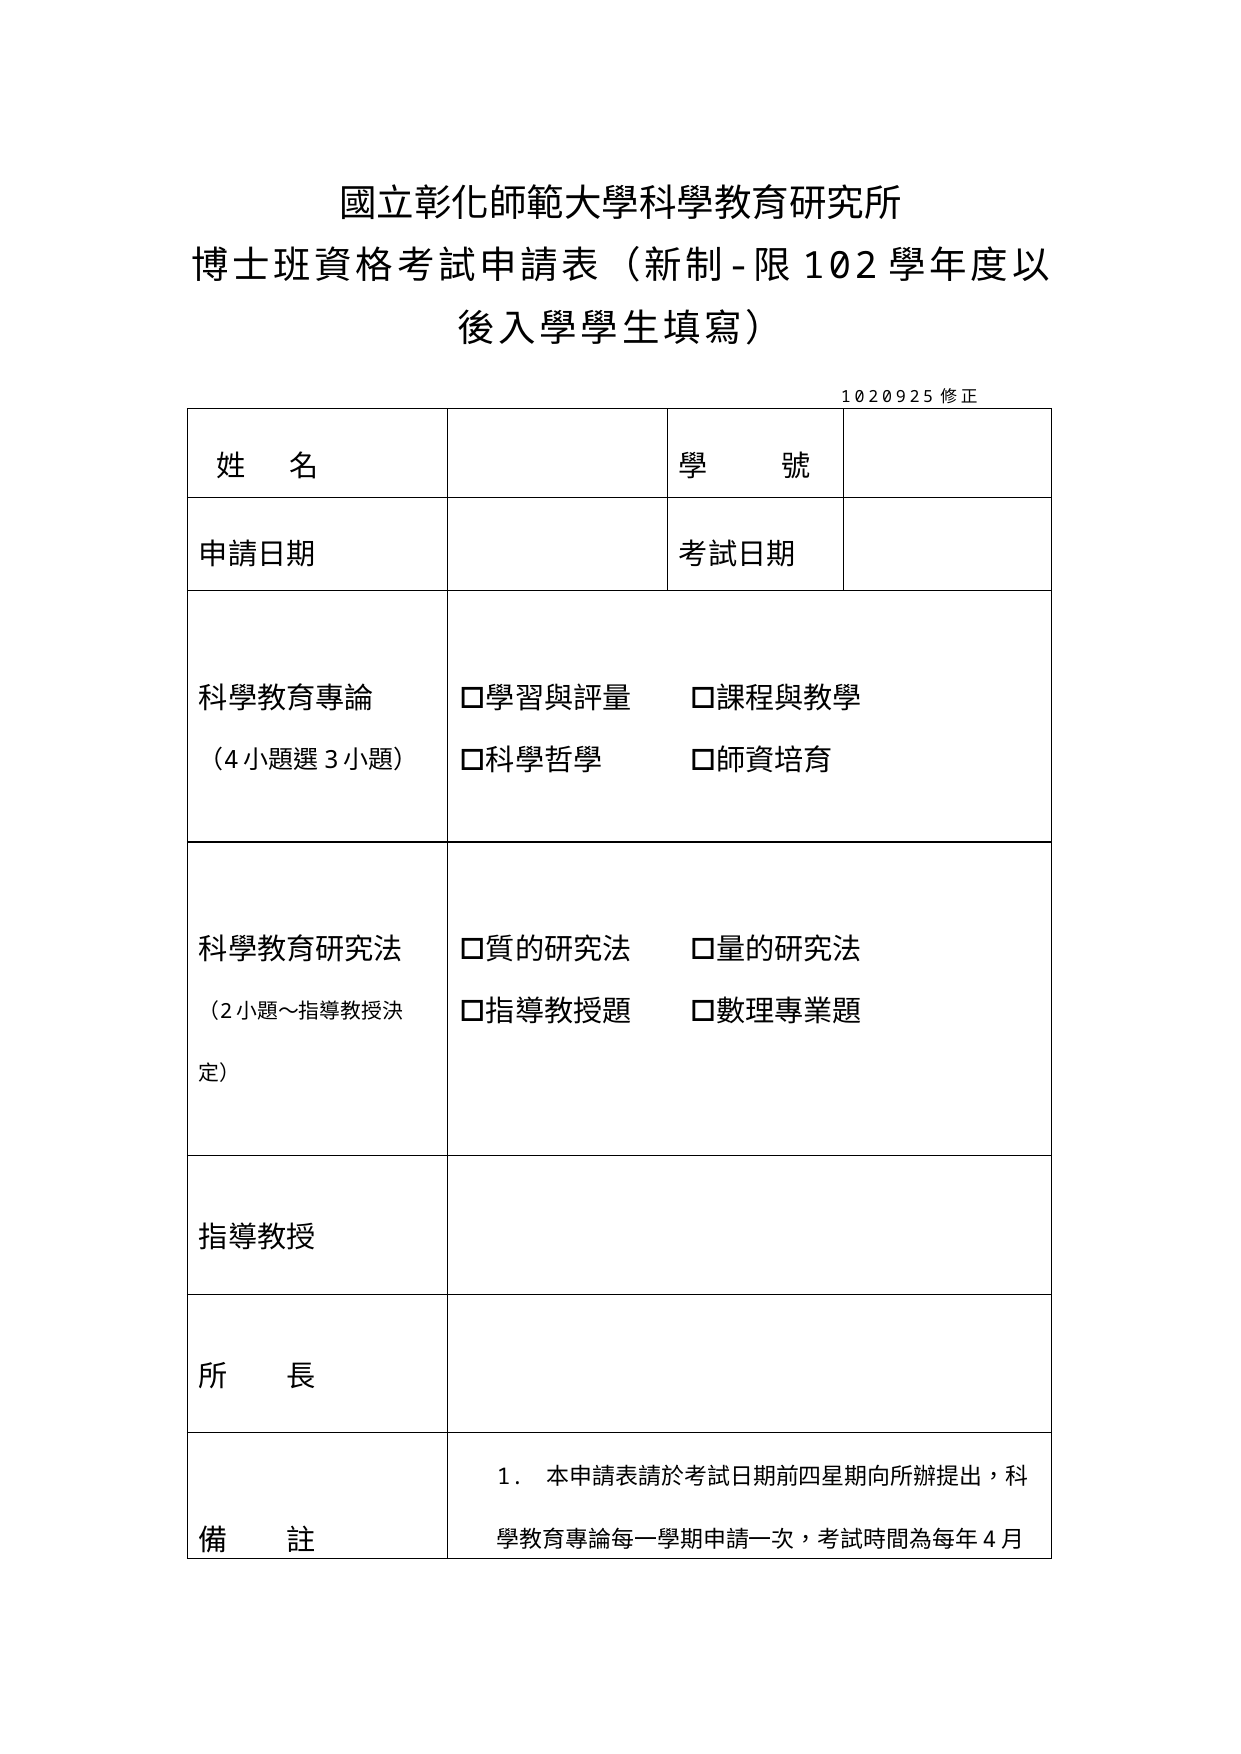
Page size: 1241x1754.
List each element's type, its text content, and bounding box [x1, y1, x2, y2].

table_cell 備 註 [188, 1433, 447, 1558]
table_cell 科學教育專論 （4小題選3小題） [188, 591, 447, 841]
table_cell 指導教授 [188, 1156, 447, 1293]
table_cell [448, 498, 667, 590]
table_cell 申請日期 [188, 498, 447, 590]
table_cell 質的研究法 量的研究法 指導教授題 數理專業題 [448, 843, 1051, 1155]
table_header 學 號 [668, 409, 843, 497]
table_cell 本申請表請於考試日期前四星期向所辦提出，科學教育專論每一學期申請一次，考試時間為每年4月 [448, 1433, 1051, 1558]
table_cell [844, 498, 1051, 590]
table_cell 考試日期 [668, 498, 843, 590]
table_cell 學習與評量 課程與教學 科學哲學 師資培育 [448, 591, 1051, 841]
table_header [844, 409, 1051, 497]
table_cell 所 長 [188, 1295, 447, 1432]
table_cell [448, 1295, 1051, 1432]
text 博士班資格考試申請表（新制-限102學年度以後入學學生填寫） [187, 221, 1053, 346]
text 1020925修正 [187, 346, 1053, 408]
table_header [448, 409, 667, 497]
table_cell 科學教育研究法 （2小題～指導教授決定） [188, 843, 447, 1155]
table_header 姓 名 [188, 409, 447, 497]
text 國立彰化師範大學科學教育研究所 [187, 158, 1053, 221]
table_cell [448, 1156, 1051, 1293]
